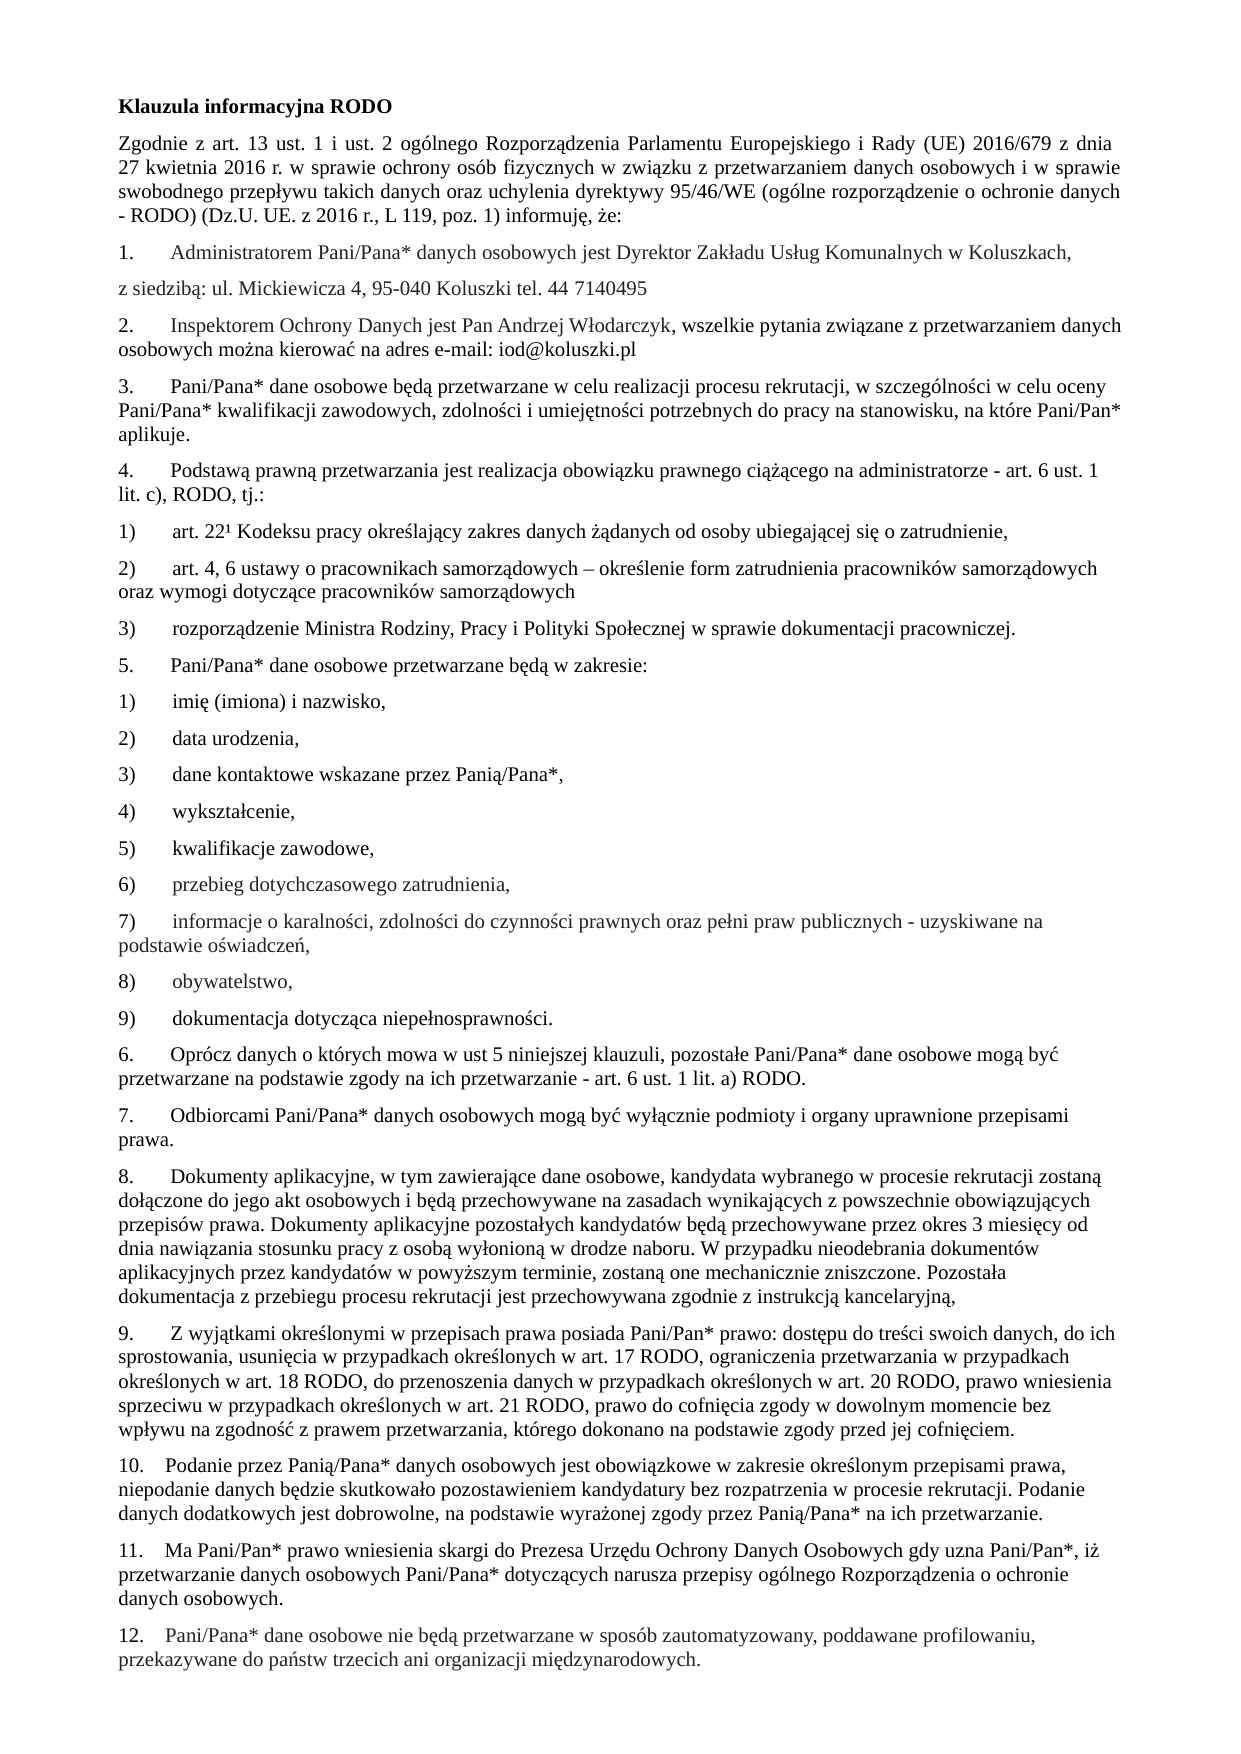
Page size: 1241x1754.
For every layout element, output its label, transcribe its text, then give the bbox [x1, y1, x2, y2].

text 9) dokumentacja dotycząca niepełnosprawności. [118, 1006, 1122, 1030]
text 7. Odbiorcami Pani/Pana* danych osobowych mogą być wyłącznie podmioty i organy uprawnione przepisami prawa. [118, 1103, 1122, 1151]
text 2. Inspektorem Ochrony Danych jest Pan Andrzej Włodarczyk, wszelkie pytania związane z przetwarzaniem danych osobowych można kierować na adres e-mail: iod@koluszki.pl [118, 313, 1122, 361]
text z siedzibą: ul. Mickiewicza 4, 95-040 Koluszki tel. 44 7140495 [118, 276, 1122, 300]
text 12. Pani/Pana* dane osobowe nie będą przetwarzane w sposób zautomatyzowany, poddawane profilowaniu, przekazywane do państw trzecich ani organizacji międzynarodowych. [118, 1623, 1122, 1671]
text 1. Administratorem Pani/Pana* danych osobowych jest Dyrektor Zakładu Usług Komunalnych w Koluszkach, [118, 240, 1122, 264]
text 2) data urodzenia, [118, 726, 1122, 750]
text 5. Pani/Pana* dane osobowe przetwarzane będą w zakresie: [118, 653, 1122, 677]
text 1) imię (imiona) i nazwisko, [118, 689, 1122, 713]
text 3) dane kontaktowe wskazane przez Panią/Pana*, [118, 762, 1122, 786]
text 9. Z wyjątkami określonymi w przepisach prawa posiada Pani/Pan* prawo: dostępu do treści swoich danych, do ich sprostowania, usunięcia w przypadkach określonych w art. 17 RODO, ograniczenia przetwarzania w przypadkach określonych w art. 18 RODO, do przenoszenia danych w przypadkach określonych w art. 20 RODO, prawo wniesienia sprzeciwu w przypadkach określonych w art. 21 RODO, prawo do cofnięcia zgody w dowolnym momencie bez wpływu na zgodność z prawem przetwarzania, którego dokonano na podstawie zgody przed jej cofnięciem. [118, 1320, 1122, 1441]
text 11. Ma Pani/Pan* prawo wniesienia skargi do Prezesa Urzędu Ochrony Danych Osobowych gdy uzna Pani/Pan*, iż przetwarzanie danych osobowych Pani/Pana* dotyczących narusza przepisy ogólnego Rozporządzenia o ochronie danych osobowych. [118, 1538, 1122, 1610]
text 8) obywatelstwo, [118, 969, 1122, 993]
text Klauzula informacyjna RODO [118, 94, 1122, 118]
text 3. Pani/Pana* dane osobowe będą przetwarzane w celu realizacji procesu rekrutacji, w szczególności w celu oceny Pani/Pana* kwalifikacji zawodowych, zdolności i umiejętności potrzebnych do pracy na stanowisku, na które Pani/Pan* aplikuje. [118, 373, 1122, 446]
text 10. Podanie przez Panią/Pana* danych osobowych jest obowiązkowe w zakresie określonym przepisami prawa, niepodanie danych będzie skutkowało pozostawieniem kandydatury bez rozpatrzenia w procesie rekrutacji. Podanie danych dodatkowych jest dobrowolne, na podstawie wyrażonej zgody przez Panią/Pana* na ich przetwarzanie. [118, 1453, 1122, 1525]
text 3) rozporządzenie Ministra Rodziny, Pracy i Polityki Społecznej w sprawie dokumentacji pracowniczej. [118, 616, 1122, 640]
text 4) wykształcenie, [118, 799, 1122, 823]
text 6. Oprócz danych o których mowa w ust 5 niniejszej klauzuli, pozostałe Pani/Pana* dane osobowe mogą być przetwarzane na podstawie zgody na ich przetwarzanie - art. 6 ust. 1 lit. a) RODO. [118, 1042, 1122, 1090]
text 5) kwalifikacje zawodowe, [118, 835, 1122, 859]
text 1) art. 22¹ Kodeksu pracy określający zakres danych żądanych od osoby ubiegającej się o zatrudnienie, [118, 519, 1122, 543]
text 2) art. 4, 6 ustawy o pracownikach samorządowych – określenie form zatrudnienia pracowników samorządowych oraz wymogi dotyczące pracowników samorządowych [118, 555, 1122, 603]
text 8. Dokumenty aplikacyjne, w tym zawierające dane osobowe, kandydata wybranego w procesie rekrutacji zostaną dołączone do jego akt osobowych i będą przechowywane na zasadach wynikających z powszechnie obowiązujących przepisów prawa. Dokumenty aplikacyjne pozostałych kandydatów będą przechowywane przez okres 3 miesięcy od dnia nawiązania stosunku pracy z osobą wyłonioną w drodze naboru. W przypadku nieodebrania dokumentów aplikacyjnych przez kandydatów w powyższym terminie, zostaną one mechanicznie zniszczone. Pozostała dokumentacja z przebiegu procesu rekrutacji jest przechowywana zgodnie z instrukcją kancelaryjną, [118, 1163, 1122, 1308]
text 6) przebieg dotychczasowego zatrudnienia, [118, 872, 1122, 896]
text 4. Podstawą prawną przetwarzania jest realizacja obowiązku prawnego ciążącego na administratorze - art. 6 ust. 1 lit. c), RODO, tj.: [118, 458, 1122, 506]
text 7) informacje o karalności, zdolności do czynności prawnych oraz pełni praw publicznych - uzyskiwane na podstawie oświadczeń, [118, 908, 1122, 957]
text Zgodnie z art. 13 ust. 1 i ust. 2 ogólnego Rozporządzenia Parlamentu Europejskiego i Rady (UE) 2016/679 z dnia 27 kwietnia 2016 r. w sprawie ochrony osób fizycznych w związku z przetwarzaniem danych osobowych i w sprawie swobodnego przepływu takich danych oraz uchylenia dyrektywy 95/46/WE (ogólne rozporządzenie o ochronie danych - RODO) (Dz.U. UE. z 2016 r., L 119, poz. 1) informuję, że: [118, 131, 1122, 227]
